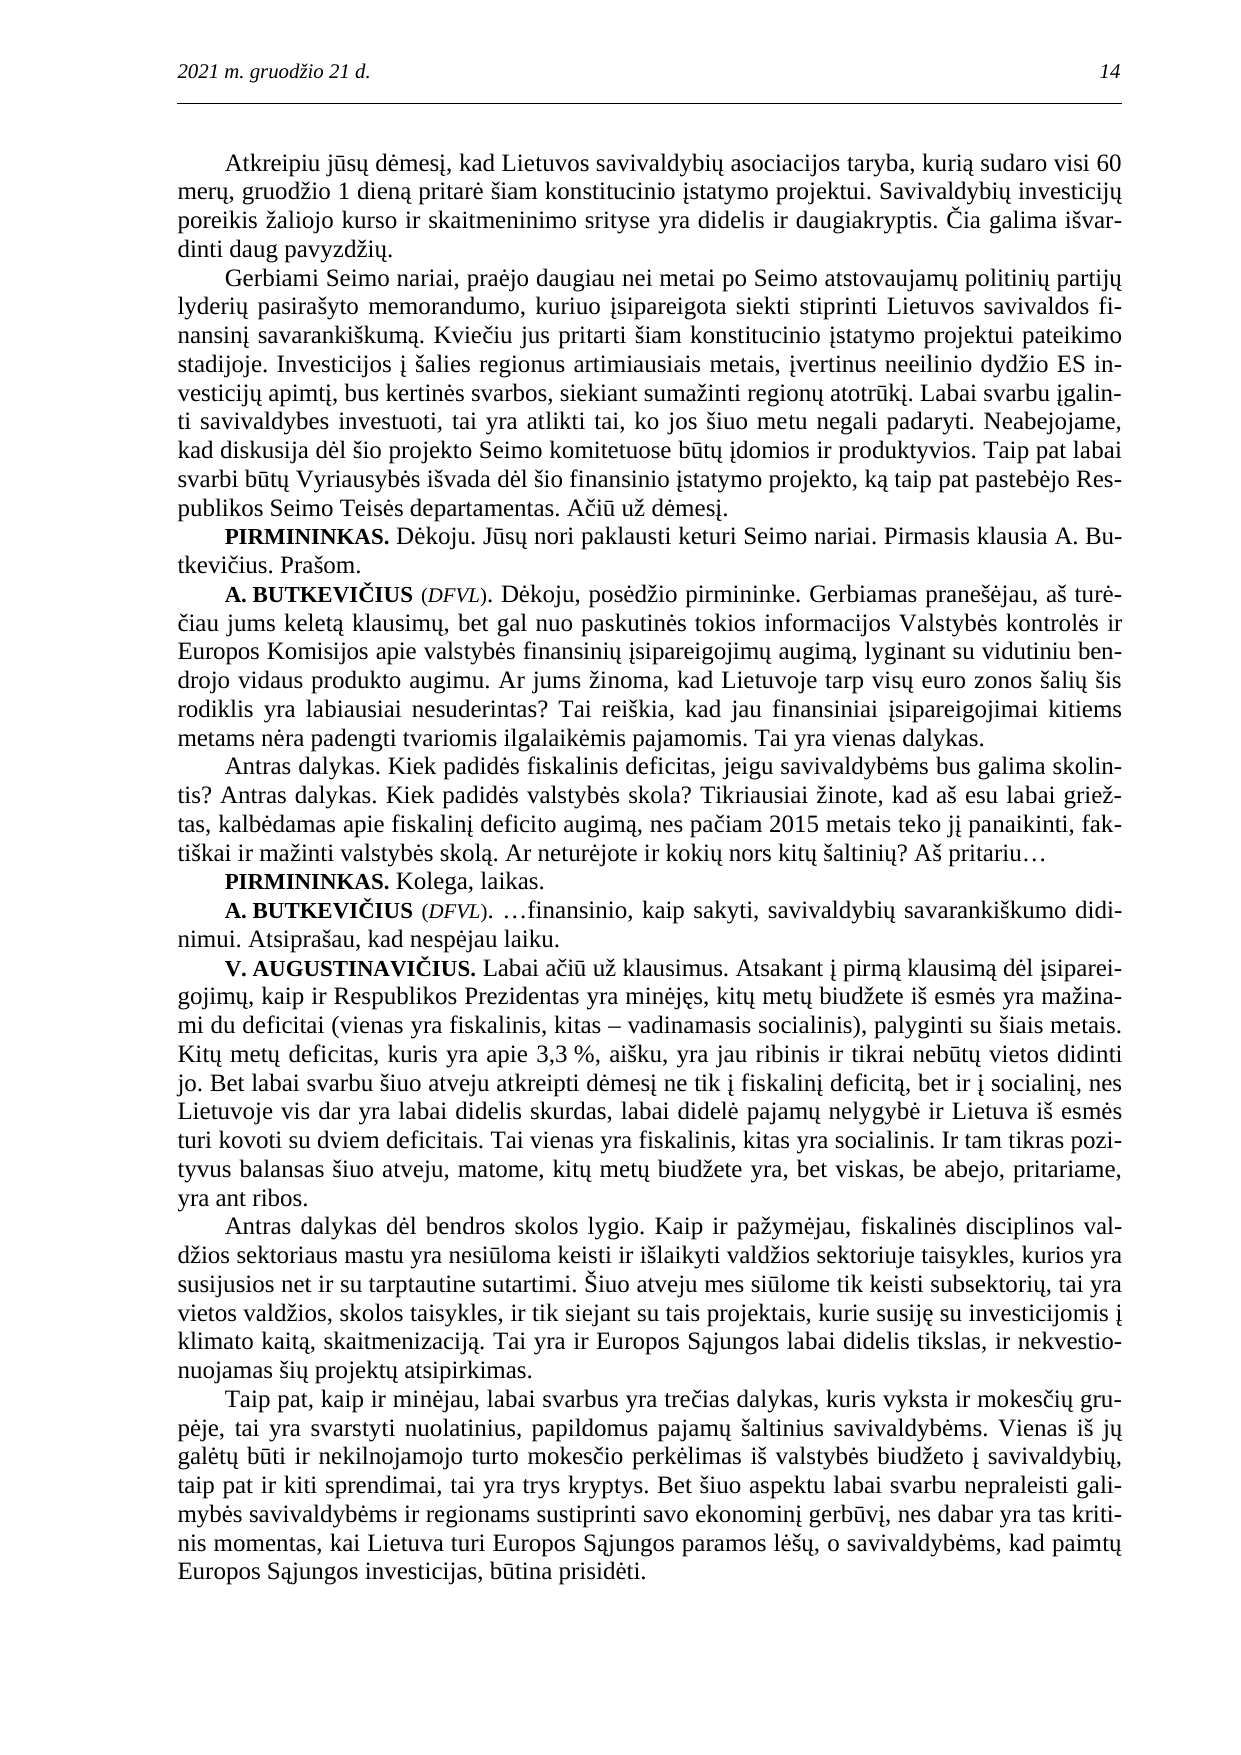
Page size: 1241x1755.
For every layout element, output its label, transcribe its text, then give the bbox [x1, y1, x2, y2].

text V. AUGUSTINAVIČIUS. La­bai ačiū už klau­si­mus. At­sa­kant į pir­mą klau­si­mą dėl įsi­pa­rei­go­ji­mų, kaip ir Res­pub­li­kos Pre­zi­den­tas yra mi­nė­jęs, ki­tų me­tų biu­dže­te iš es­mės yra ma­ži­na­mi du de­fi­ci­tai (vie­nas yra fis­ka­li­nis, ki­tas – va­di­na­ma­sis so­cia­li­nis), pa­ly­gin­ti su šiais me­tais. Ki­tų me­tų de­fi­ci­tas, ku­ris yra apie 3,3 %, aiš­ku, yra jau ri­bi­nis ir tik­rai ne­bū­tų vie­tos di­din­ti jo. Bet la­bai svar­bu šiuo at­ve­ju at­kreip­ti dė­me­sį ne tik į fis­ka­li­nį de­fi­ci­tą, bet ir į so­cia­li­nį, nes Lie­tu­vo­je vis dar yra la­bai di­de­lis skur­das, la­bai di­de­lė pa­ja­mų ne­ly­gy­bė ir Lie­tu­va iš es­mės tu­ri ko­vo­ti su dviem de­fi­ci­tais. Tai vie­nas yra fis­ka­li­nis, ki­tas yra so­cia­li­nis. Ir tam tik­ras po­zi­ty­vus ba­lan­sas šiuo at­ve­ju, ma­to­me, ki­tų me­tų biu­dže­te yra, bet vis­kas, be abe­jo, pri­ta­ria­me, yra ant ri­bos. [177, 953, 1122, 1211]
text A. BUTKEVIČIUS (DFVL). …fi­nan­si­nio, kaip sa­ky­ti, sa­vi­val­dy­bių sa­va­ran­kiš­ku­mo di­di­ni­mui. At­si­pra­šau, kad ne­spė­jau lai­ku. [177, 895, 1122, 953]
text A. BUTKEVIČIUS (DFVL). Dė­ko­ju, po­sė­džio pir­mi­nin­ke. Ger­bia­mas pra­ne­šė­jau, aš tu­rė­čiau jums ke­le­tą klau­si­mų, bet gal nuo pas­ku­ti­nės to­kios in­for­ma­ci­jos Vals­ty­bės kon­tro­lės ir Eu­ro­pos Ko­mi­si­jos apie vals­ty­bės fi­nan­si­nių įsi­pa­rei­go­ji­mų au­gi­mą, ly­gi­nant su vi­du­ti­niu ben­dro­jo vi­daus pro­duk­to au­gi­mu. Ar jums ži­no­ma, kad Lie­tu­vo­je tarp vi­sų eu­ro zo­nos ša­lių šis ro­dik­lis yra la­biau­siai ne­su­de­rin­tas? Tai reiš­kia, kad jau fi­nan­si­niai įsi­pa­rei­go­ji­mai ki­tiems me­tams nė­ra pa­deng­ti tva­rio­mis il­ga­lai­kė­mis pa­ja­mo­mis. Tai yra vie­nas da­ly­kas. [177, 579, 1122, 751]
text PIRMININKAS. Ko­le­ga, lai­kas. [177, 866, 1122, 895]
text Ant­ras da­ly­kas dėl ben­dros sko­los ly­gio. Kaip ir pa­žy­mė­jau, fis­ka­li­nės dis­cip­li­nos val­džios sek­to­riaus mas­tu yra ne­siū­lo­ma keis­ti ir iš­lai­ky­ti val­džios sek­to­riu­je tai­syk­les, ku­rios yra su­si­ju­sios net ir su tarp­tau­ti­ne su­tar­ti­mi. Šiuo at­ve­ju mes siū­lo­me tik keis­ti sub­sek­to­rių, tai yra vie­tos val­džios, sko­los tai­syk­les, ir tik sie­jant su tais pro­jek­tais, ku­rie su­si­ję su in­ves­ti­ci­jo­mis į kli­ma­to kai­tą, skait­me­ni­za­ci­ją. Tai yra ir Eu­ro­pos Są­jun­gos la­bai di­de­lis tiks­las, ir ne­kves­tio­nuo­ja­mas šių pro­jek­tų at­si­pir­ki­mas. [177, 1211, 1122, 1384]
text At­krei­piu jū­sų dė­me­sį, kad Lie­tu­vos sa­vi­val­dy­bių aso­cia­ci­jos ta­ry­ba, ku­rią su­da­ro vi­si 60 me­rų, gruo­džio 1 die­ną pri­ta­rė šiam kon­sti­tu­ci­nio įsta­ty­mo pro­jek­tui. Sa­vi­val­dy­bių in­ves­ti­ci­jų po­rei­kis ža­lio­jo kur­so ir skait­me­ni­ni­mo sri­ty­se yra di­de­lis ir dau­giak­ryp­tis. Čia ga­li­ma iš­var­din­ti daug pa­vyz­džių. [177, 148, 1122, 263]
text Ant­ras da­ly­kas. Kiek pa­di­dės fis­ka­li­nis de­fi­ci­tas, jei­gu sa­vi­val­dy­bėms bus ga­li­ma sko­lin­tis? Ant­ras da­ly­kas. Kiek pa­di­dės vals­ty­bės sko­la? Tik­riau­siai ži­no­te, kad aš esu la­bai griež­tas, kal­bė­da­mas apie fis­ka­li­nį de­fi­ci­to au­gi­mą, nes pa­čiam 2015 me­tais te­ko jį pa­nai­kin­ti, fak­tiš­kai ir ma­žin­ti vals­ty­bės sko­lą. Ar ne­tu­rė­jo­te ir ko­kių nors ki­tų šal­ti­nių? Aš pri­ta­riu… [177, 751, 1122, 866]
text PIRMININKAS. Dė­ko­ju. Jū­sų no­ri pa­klaus­ti ke­tu­ri Sei­mo na­riai. Pir­ma­sis klau­sia A. Bu­t­ke­vi­čius. Pra­šom. [177, 521, 1122, 579]
text Ger­bia­mi Sei­mo na­riai, pra­ėjo dau­giau nei me­tai po Sei­mo at­sto­vau­ja­mų po­li­ti­nių par­ti­jų ly­de­rių pa­si­ra­šy­to me­mo­ran­du­mo, ku­riuo įsi­pa­rei­go­ta siek­ti stip­rin­ti Lie­tu­vos sa­vi­val­dos fi­nan­si­nį sa­va­ran­kiš­ku­mą. Kvie­čiu jus pri­tar­ti šiam kon­sti­tu­ci­nio įsta­ty­mo pro­jek­tui pa­tei­ki­mo sta­di­jo­je. In­ves­ti­ci­jos į ša­lies re­gio­nus ar­ti­miau­siais me­tais, įver­ti­nus ne­ei­li­nio dy­džio ES in­ves­ti­ci­jų ap­im­tį, bus ker­ti­nės svar­bos, sie­kiant su­ma­žin­ti re­gio­nų ato­trū­kį. La­bai svar­bu įga­lin­ti sa­vi­val­dy­bes in­ves­tuo­ti, tai yra at­lik­ti tai, ko jos šiuo me­tu ne­ga­li pa­da­ry­ti. Ne­abe­jo­ja­me, kad dis­ku­si­ja dėl šio pro­jek­to Sei­mo ko­mi­te­tuo­se bū­tų įdo­mios ir pro­duk­ty­vios. Taip pat la­bai svar­bi bū­tų Vy­riau­sy­bės iš­va­da dėl šio fi­nan­si­nio įsta­ty­mo pro­jek­to, ką taip pat pa­ste­bė­jo Res­pub­li­kos Sei­mo Tei­sės de­par­ta­men­tas. Ačiū už dė­me­sį. [177, 263, 1122, 521]
text Taip pat, kaip ir mi­nė­jau, la­bai svar­bus yra tre­čias da­ly­kas, ku­ris vyks­ta ir mo­kes­čių gru­pė­je, tai yra svars­ty­ti nuo­la­ti­nius, pa­pil­do­mus pa­ja­mų šal­ti­nius sa­vi­val­dy­bėms. Vie­nas iš jų ga­lė­tų bū­ti ir ne­kil­no­ja­mo­jo tur­to mo­kes­čio per­kė­li­mas iš vals­ty­bės biu­dže­to į sa­vi­val­dy­bių, taip pat ir ki­ti spren­di­mai, tai yra trys kryp­tys. Bet šiuo as­pek­tu la­bai svar­bu ne­pra­leis­ti ga­li­my­bės sa­vi­val­dy­bėms ir re­gio­nams su­stip­rin­ti sa­vo eko­no­mi­nį ger­bū­vį, nes da­bar yra tas kri­ti­nis mo­men­tas, kai Lie­tu­va tu­ri Eu­ro­pos Są­jun­gos pa­ra­mos lė­šų, o sa­vi­val­dy­bėms, kad pa­im­tų Eu­ro­pos Są­jun­gos in­ves­ti­ci­jas, bū­ti­na pri­si­dė­ti. [177, 1384, 1122, 1585]
